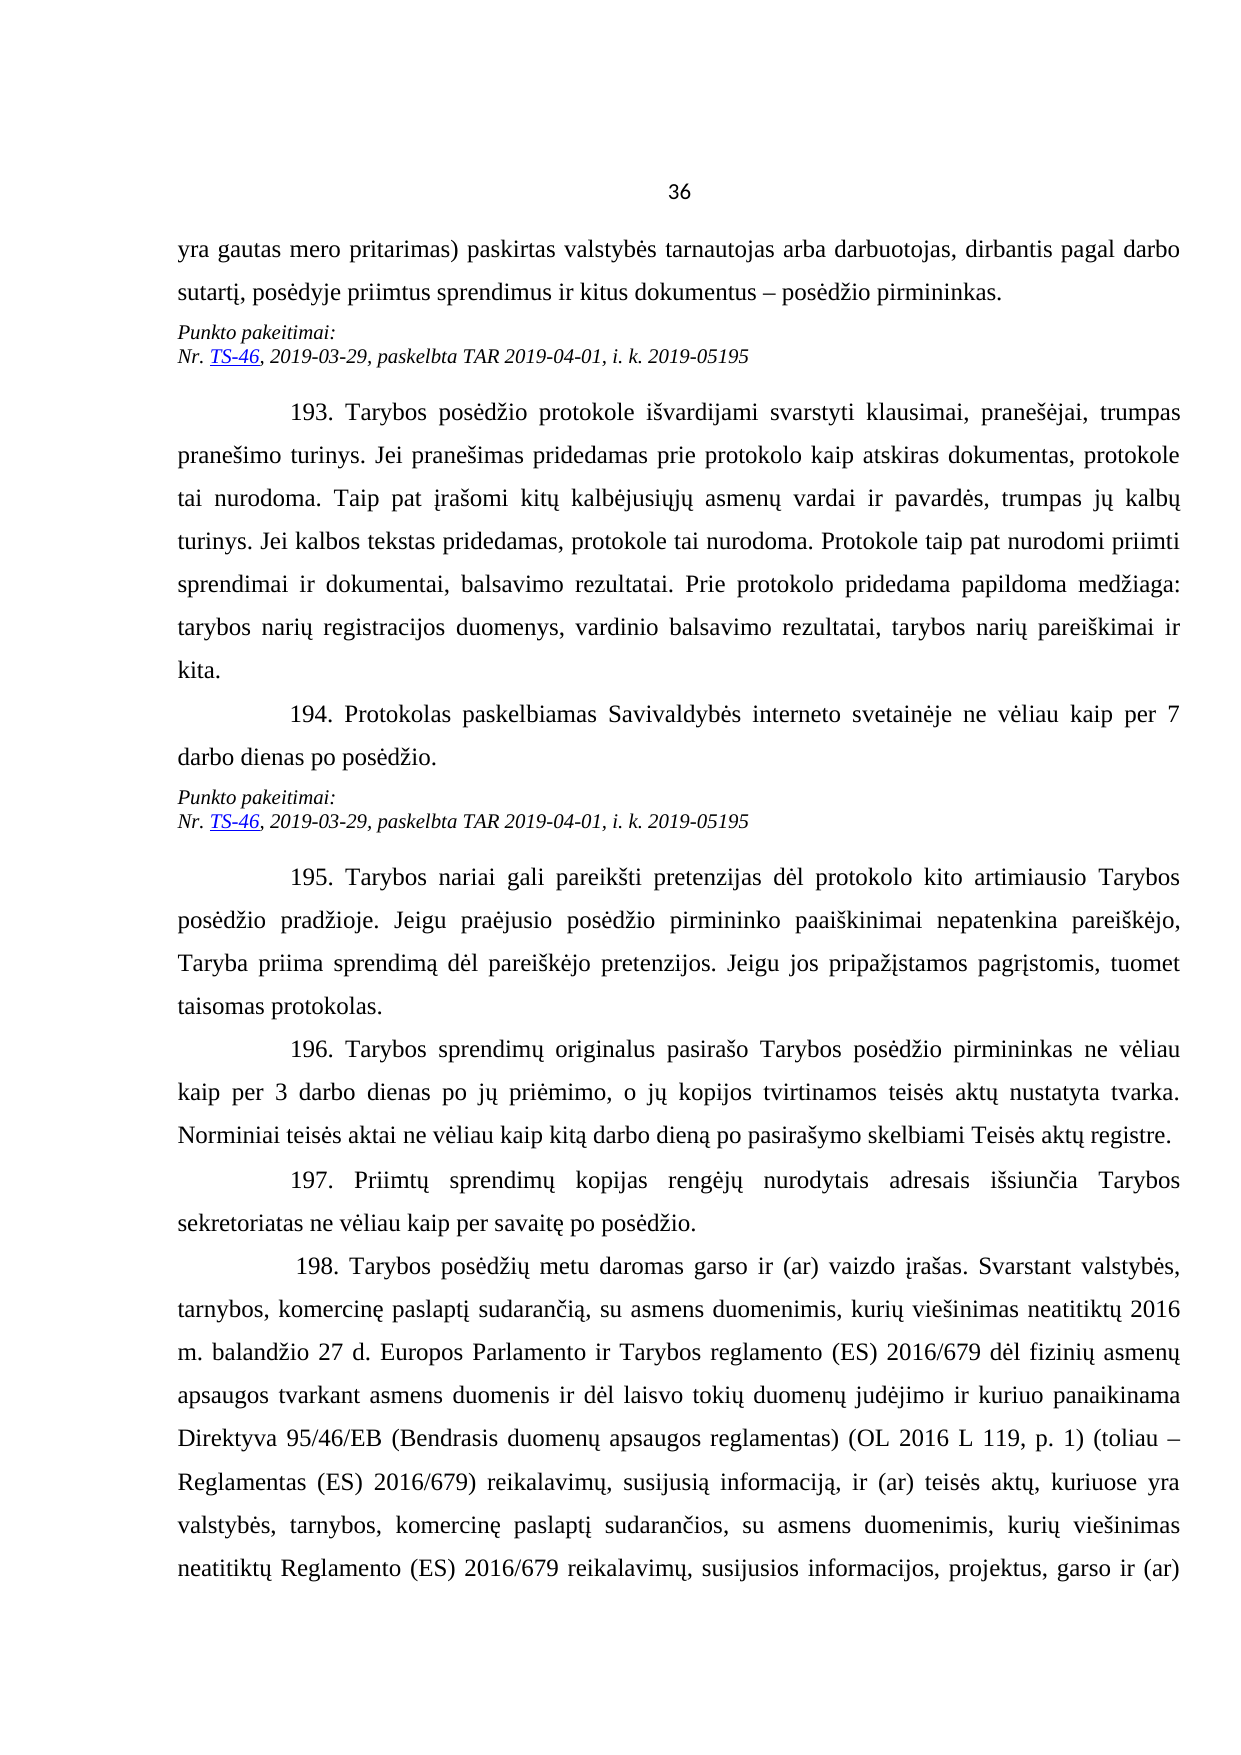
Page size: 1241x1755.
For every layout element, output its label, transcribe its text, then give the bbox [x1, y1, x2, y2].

text Nr. TS-46, 2019-03-29, paskelbta TAR 2019-04-01, i. k. 2019-05195 [177, 809, 1181, 833]
text 197. Priimtų sprendimų kopijas rengėjų nurodytais adresais išsiunčia Tarybos sekretoriatas ne vėliau kaip per savaitę po posėdžio. [177, 1165, 1181, 1237]
text yra gautas mero pritarimas) paskirtas valstybės tarnautojas arba darbuotojas, dirbantis pagal darbo sutartį, posėdyje priimtus sprendimus ir kitus dokumentus – posėdžio pirmininkas. [177, 234, 1181, 306]
text Punkto pakeitimai: [177, 785, 1181, 809]
text 194. Protokolas paskelbiamas Savivaldybės interneto svetainėje ne vėliau kaip per 7 darbo dienas po posėdžio. [177, 699, 1181, 771]
text 193. Tarybos posėdžio protokole išvardijami svarstyti klausimai, pranešėjai, trumpas pranešimo turinys. Jei pranešimas pridedamas prie protokolo kaip atskiras dokumentas, protokole tai nurodoma. Taip pat įrašomi kitų kalbėjusiųjų asmenų vardai ir pavardės, trumpas jų kalbų turinys. Jei kalbos tekstas pridedamas, protokole tai nurodoma. Protokole taip pat nurodomi priimti sprendimai ir dokumentai, balsavimo rezultatai. Prie protokolo pridedama papildoma medžiaga: tarybos narių registracijos duomenys, vardinio balsavimo rezultatai, tarybos narių pareiškimai ir kita. [177, 397, 1181, 684]
text Punkto pakeitimai: [177, 320, 1181, 344]
text 195. Tarybos nariai gali pareikšti pretenzijas dėl protokolo kito artimiausio Tarybos posėdžio pradžioje. Jeigu praėjusio posėdžio pirmininko paaiškinimai nepatenkina pareiškėjo, Taryba priima sprendimą dėl pareiškėjo pretenzijos. Jeigu jos pripažįstamos pagrįstomis, tuomet taisomas protokolas. [177, 862, 1181, 1020]
text 198. Tarybos posėdžių metu daromas garso ir (ar) vaizdo įrašas. Svarstant valstybės, tarnybos, komercinę paslaptį sudarančią, su asmens duomenimis, kurių viešinimas neatitiktų 2016 m. balandžio 27 d. Europos Parlamento ir Tarybos reglamento (ES) 2016/679 dėl fizinių asmenų apsaugos tvarkant asmens duomenis ir dėl laisvo tokių duomenų judėjimo ir kuriuo panaikinama Direktyva 95/46/EB (Bendrasis duomenų apsaugos reglamentas) (OL 2016 L 119, p. 1) (toliau – Reglamentas (ES) 2016/679) reikalavimų, susijusią informaciją, ir (ar) teisės aktų, kuriuose yra valstybės, tarnybos, komercinę paslaptį sudarančios, su asmens duomenimis, kurių viešinimas neatitiktų Reglamento (ES) 2016/679 reikalavimų, susijusios informacijos, projektus, garso ir (ar) [177, 1251, 1181, 1582]
text 196. Tarybos sprendimų originalus pasirašo Tarybos posėdžio pirmininkas ne vėliau kaip per 3 darbo dienas po jų priėmimo, o jų kopijos tvirtinamos teisės aktų nustatyta tvarka. Norminiai teisės aktai ne vėliau kaip kitą darbo dieną po pasirašymo skelbiami Teisės aktų registre. [177, 1034, 1181, 1150]
text Nr. TS-46, 2019-03-29, paskelbta TAR 2019-04-01, i. k. 2019-05195 [177, 344, 1181, 368]
